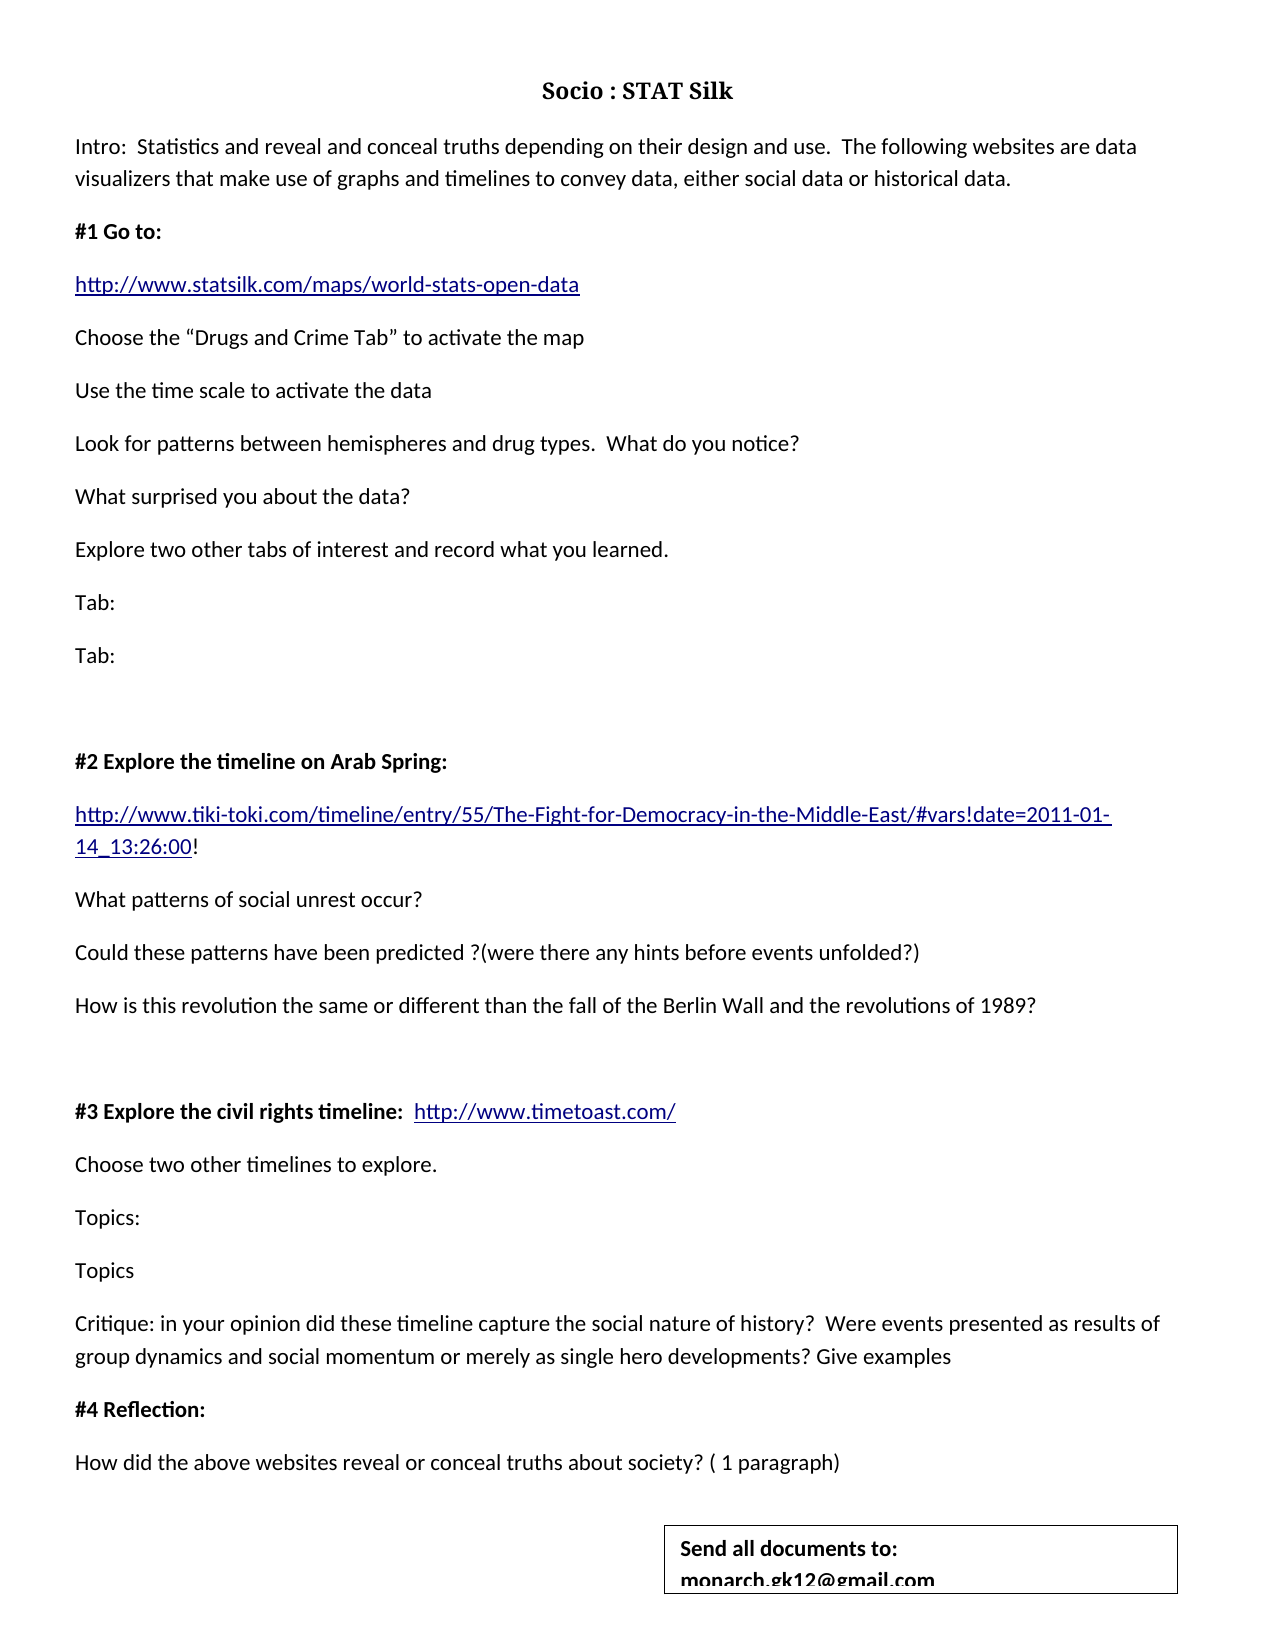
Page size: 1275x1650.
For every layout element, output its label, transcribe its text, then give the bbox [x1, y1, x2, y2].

text Intro: Statistics and reveal and conceal truths depending on their design and use. The following websites are data visualizers that make use of graphs and timelines to convey data, either social data or historical data. [75, 132, 1200, 192]
text #4 Reflection: [75, 1395, 1200, 1423]
text #1 Go to: [75, 217, 1200, 245]
text What patterns of social unrest occur? [75, 885, 1200, 913]
text Topics [75, 1257, 1200, 1284]
text Topics: [75, 1203, 1200, 1232]
text Choose two other timelines to explore. [75, 1151, 1200, 1178]
text Choose the “Drugs and Crime Tab” to activate the map [75, 323, 1200, 351]
text Look for patterns between hemispheres and drug types. What do you notice? [75, 429, 1200, 457]
text What surprised you about the data? [75, 482, 1200, 510]
text Could these patterns have been predicted ?(were there any hints before events unfolded?) [75, 938, 1200, 966]
text Tab: [75, 588, 1200, 616]
text Explore two other tabs of interest and record what you learned. [75, 535, 1200, 563]
text Use the time scale to activate the data [75, 376, 1200, 404]
text http://www.tiki-toki.com/timeline/entry/55/The-Fight-for-Democracy-in-the-Middle-East/#vars!date=2011-01-14_13:26:00! [75, 800, 1200, 860]
text How is this revolution the same or different than the fall of the Berlin Wall and the revolutions of 1989? [75, 991, 1200, 1019]
text #2 Explore the timeline on Arab Spring: [75, 747, 1200, 775]
text Send all documents to: monarch.gk12@gmail.com [680, 1534, 1162, 1586]
text http://www.statsilk.com/maps/world-stats-open-data [75, 270, 1200, 298]
text Critique: in your opinion did these timeline capture the social nature of history? Were events presented as results of group dynamics and social momentum or merely as single hero developments? Give examples [75, 1309, 1200, 1370]
text #3 Explore the civil rights timeline: http://www.timetoast.com/ [75, 1097, 1200, 1126]
text Tab: [75, 641, 1200, 669]
text Socio : STAT Silk [75, 75, 1200, 106]
text How did the above websites reveal or conceal truths about society? ( 1 paragraph) [75, 1448, 1200, 1476]
